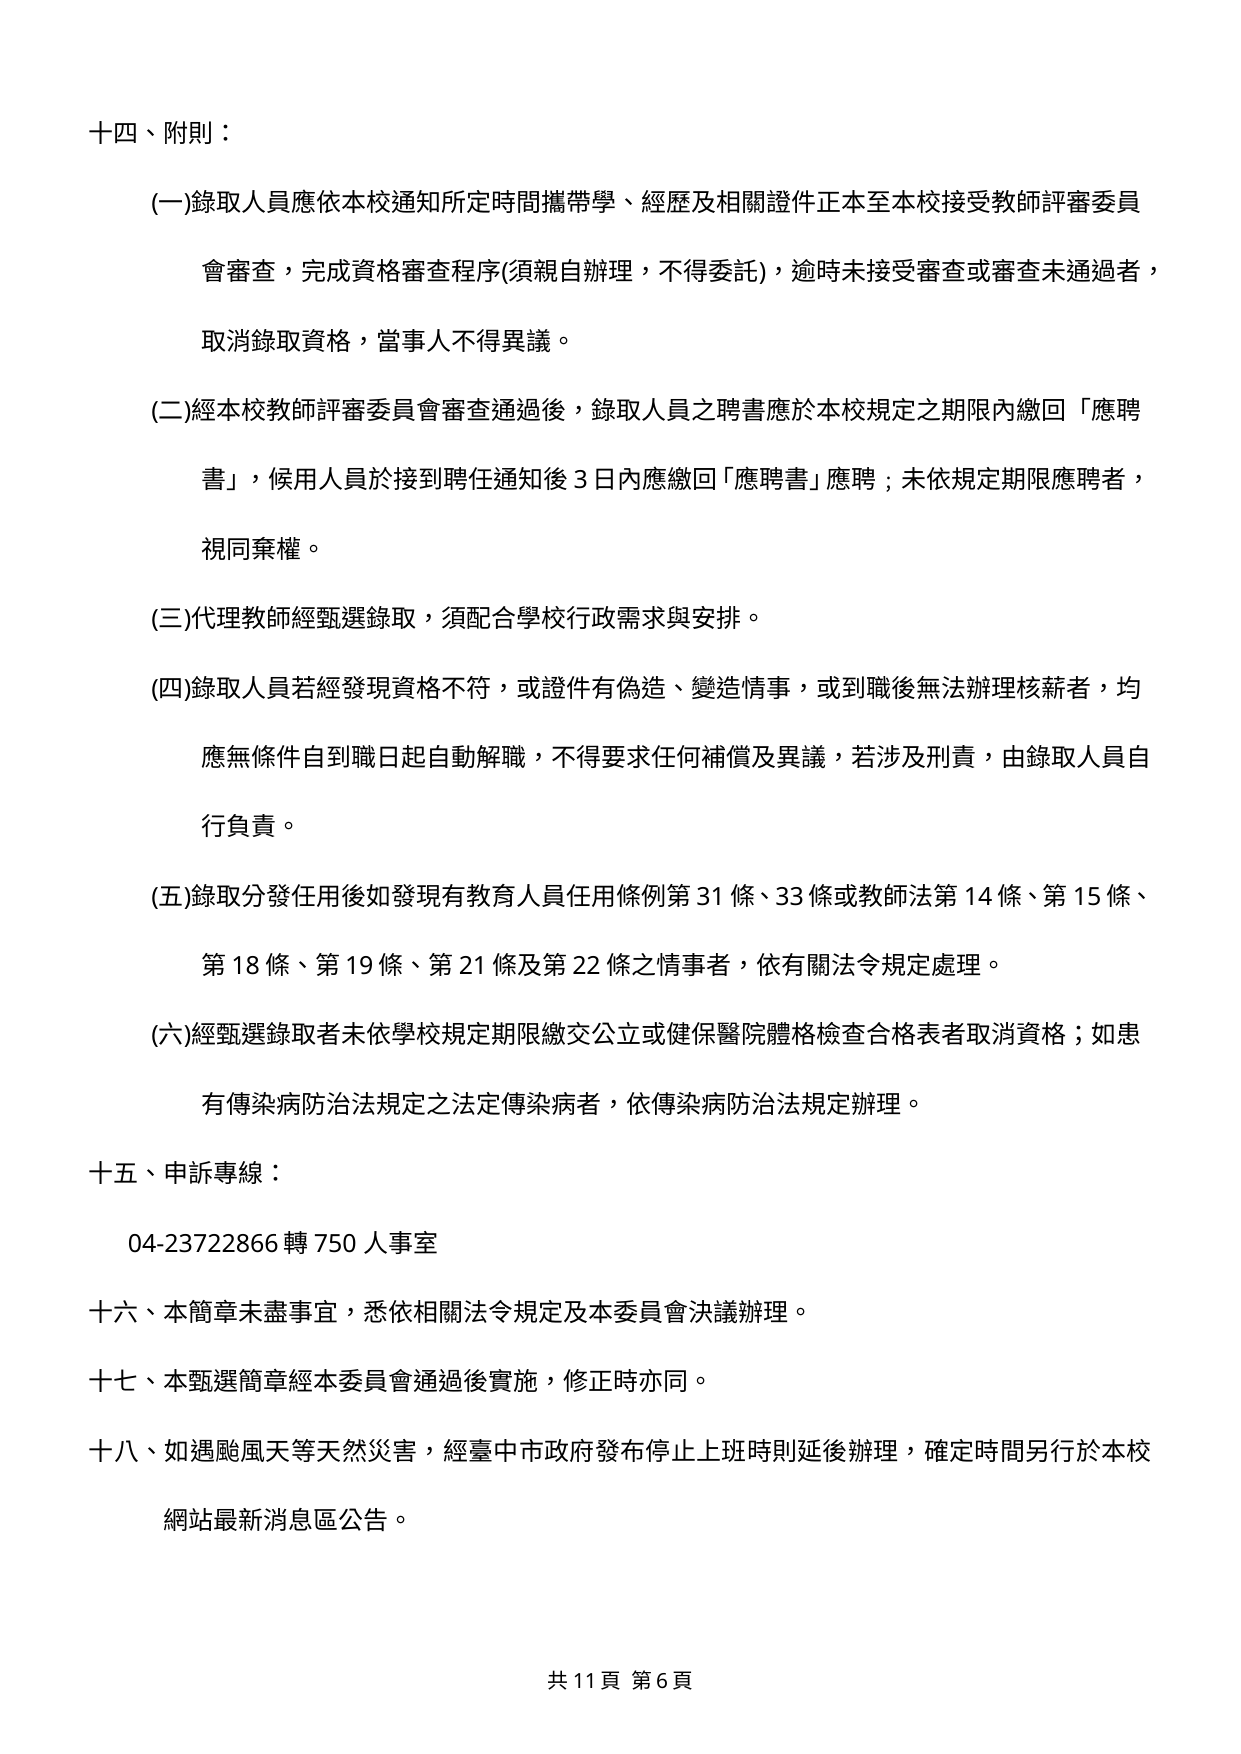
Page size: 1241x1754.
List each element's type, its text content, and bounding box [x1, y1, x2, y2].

text (六)經甄選錄取者未依學校規定期限繳交公立或健保醫院體格檢查合格表者取消資格；如患有傳染病防治法規定之法定傳染病者，依傳染病防治法規定辦理。 [151, 998, 1152, 1137]
text (二)經本校教師評審委員會審查通過後，錄取人員之聘書應於本校規定之期限內繳回「應聘書」，候用人員於接到聘任通知後3日內應繳回「應聘書」應聘﹔未依規定期限應聘者，視同棄權。 [151, 374, 1152, 582]
text (一)錄取人員應依本校通知所定時間攜帶學、經歷及相關證件正本至本校接受教師評審委員會審查，完成資格審查程序(須親自辦理，不得委託)，逾時未接受審查或審查未通過者，取消錄取資格，當事人不得異議。 [151, 166, 1152, 374]
text 十五、申訴專線： [89, 1137, 1152, 1206]
text 04-23722866轉750 人事室 [89, 1206, 1152, 1276]
text (三)代理教師經甄選錄取，須配合學校行政需求與安排。 [151, 582, 1152, 651]
text 十八、如遇颱風天等天然災害，經臺中市政府發布停止上班時則延後辦理，確定時間另行於本校網站最新消息區公告。 [89, 1414, 1152, 1553]
text (五)錄取分發任用後如發現有教育人員任用條例第31條、33條或教師法第14條、第15條、第18條、第19條、第21條及第22條之情事者，依有關法令規定處理。 [151, 859, 1152, 998]
text 十四、附則： [89, 96, 1152, 166]
text 十六、本簡章未盡事宜，悉依相關法令規定及本委員會決議辦理。 [89, 1276, 1152, 1345]
text (四)錄取人員若經發現資格不符，或證件有偽造、變造情事，或到職後無法辦理核薪者，均應無條件自到職日起自動解職，不得要求任何補償及異議，若涉及刑責，由錄取人員自行負責。 [151, 651, 1152, 859]
text 十七、本甄選簡章經本委員會通過後實施，修正時亦同。 [89, 1345, 1152, 1414]
